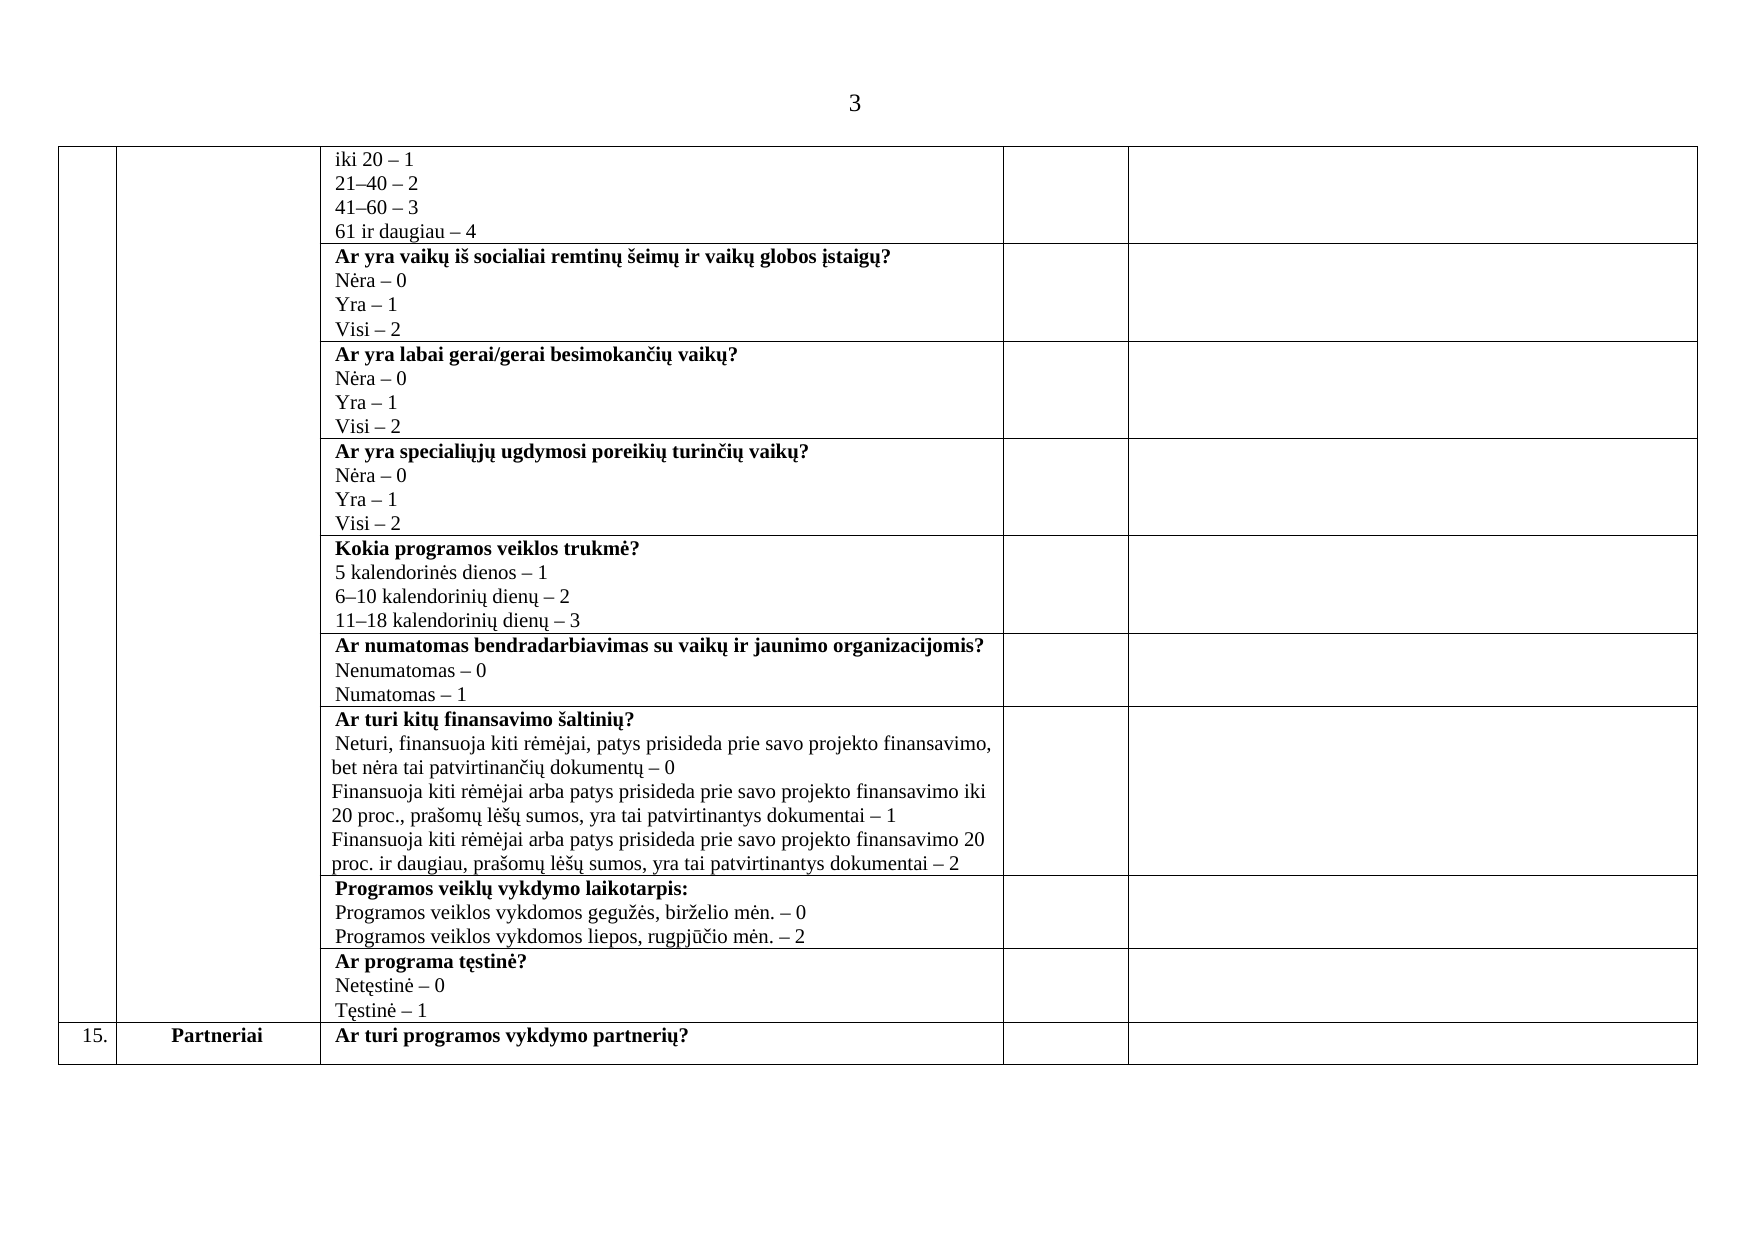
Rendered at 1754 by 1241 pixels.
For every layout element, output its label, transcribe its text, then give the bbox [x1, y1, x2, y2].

table_cell iki 20 – 1 21–40 – 2 41–60 – 3 61 ir daugiau – 4 [321, 147, 1003, 243]
table_cell [1129, 949, 1697, 1022]
table_cell [1004, 439, 1128, 535]
table_cell Ar numatomas bendradarbiavimas su vaikų ir jaunimo organizacijomis? Nenumatomas – 0 Numatomas – 1 [321, 634, 1003, 706]
table_cell 15. [59, 1023, 116, 1063]
table_cell [1004, 634, 1128, 706]
table_cell [1004, 244, 1128, 341]
table_cell [1129, 634, 1697, 706]
table_cell [1129, 342, 1697, 438]
table_cell [1129, 536, 1697, 632]
table_cell [1129, 147, 1697, 243]
table_cell [117, 147, 320, 1022]
table_cell Ar turi kitų finansavimo šaltinių? Neturi, finansuoja kiti rėmėjai, patys prisideda prie savo projekto finansavimo, bet nėra tai patvirtinančių dokumentų – 0 Finansuoja kiti rėmėjai arba patys prisideda prie savo projekto finansavimo iki 20 proc., prašomų lėšų sumos, yra tai patvirtinantys dokumentai – 1 Finansuoja kiti rėmėjai arba patys prisideda prie savo projekto finansavimo 20 proc. ir daugiau, prašomų lėšų sumos, yra tai patvirtinantys dokumentai – 2 [321, 707, 1003, 875]
table_cell Ar yra specialiųjų ugdymosi poreikių turinčių vaikų? Nėra – 0 Yra – 1 Visi – 2 [321, 439, 1003, 535]
table_cell Ar yra labai gerai/gerai besimokančių vaikų? Nėra – 0 Yra – 1 Visi – 2 [321, 342, 1003, 438]
table_cell [1004, 147, 1128, 243]
table_cell [1004, 1023, 1128, 1063]
table_cell Partneriai [117, 1023, 320, 1063]
table_cell [1129, 1023, 1697, 1063]
table_cell Ar turi programos vykdymo partnerių? [321, 1023, 1003, 1063]
table_cell [1004, 707, 1128, 875]
table_cell [1129, 707, 1697, 875]
table_cell Kokia programos veiklos trukmė? 5 kalendorinės dienos – 1 6–10 kalendorinių dienų – 2 11–18 kalendorinių dienų – 3 [321, 536, 1003, 632]
table_cell [1004, 342, 1128, 438]
table_cell [59, 147, 116, 1022]
table_cell Ar programa tęstinė? Netęstinė – 0 Tęstinė – 1 [321, 949, 1003, 1022]
table_cell [1129, 876, 1697, 948]
table_cell Programos veiklų vykdymo laikotarpis: Programos veiklos vykdomos gegužės, birželio mėn. – 0 Programos veiklos vykdomos liepos, rugpjūčio mėn. – 2 [321, 876, 1003, 948]
table_cell [1004, 536, 1128, 632]
table_cell [1004, 949, 1128, 1022]
table_cell [1004, 876, 1128, 948]
table_cell Ar yra vaikų iš socialiai remtinų šeimų ir vaikų globos įstaigų? Nėra – 0 Yra – 1 Visi – 2 [321, 244, 1003, 341]
table_cell [1129, 439, 1697, 535]
table_cell [1129, 244, 1697, 341]
